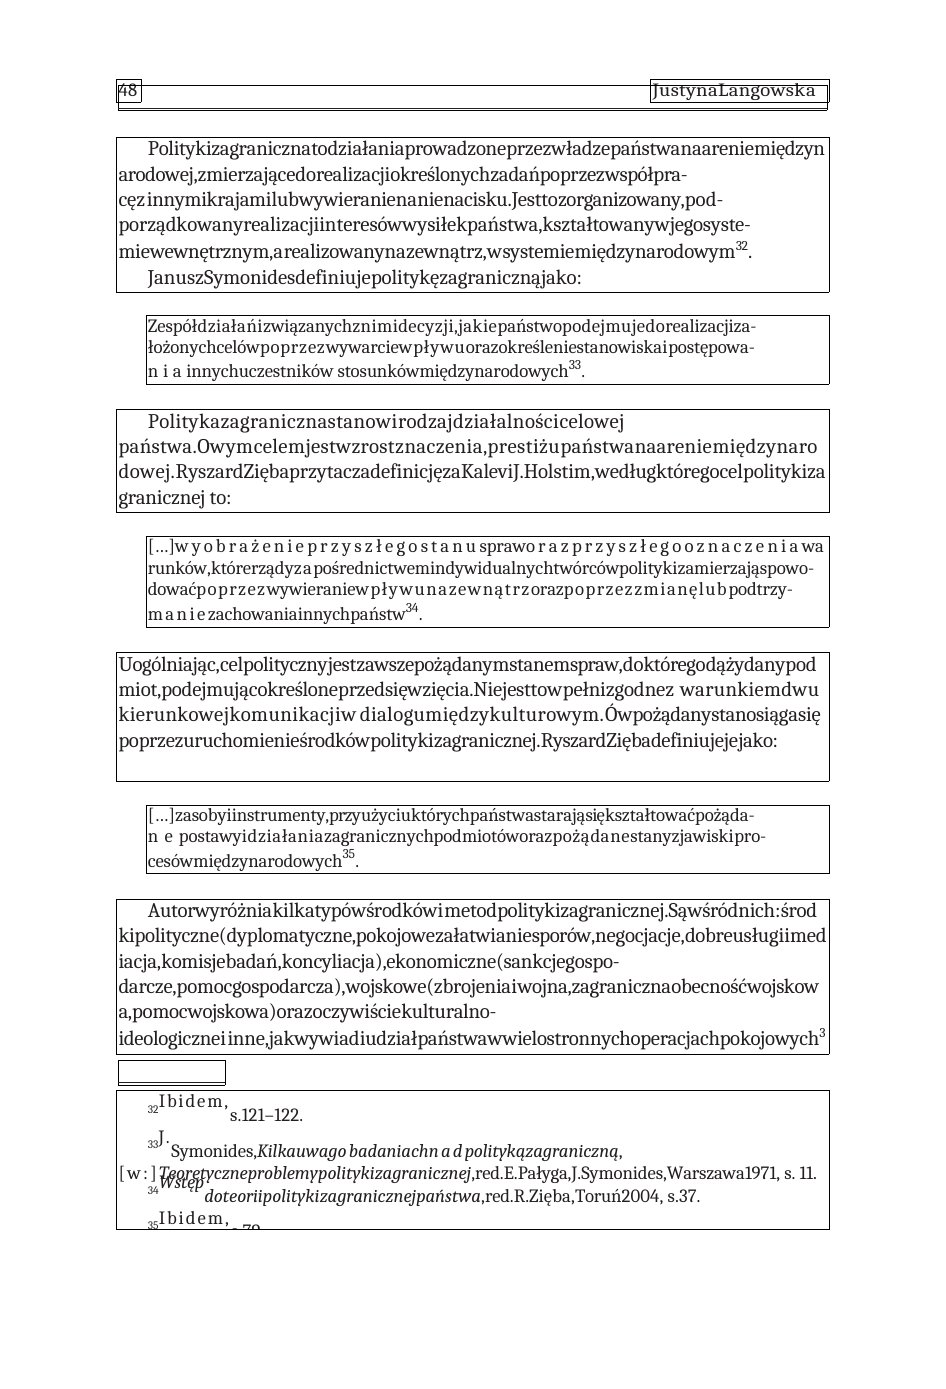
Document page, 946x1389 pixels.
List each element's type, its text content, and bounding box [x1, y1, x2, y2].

text Zespółdziałańizwiązanychznimidecyzji,jakiepaństwopodejmujedorealizacjiza-łożonychcelówpoprzezwywarciewpływuorazokreśleniestanowiskaipostępowa-niainnychuczestników stosunkówmiędzynarodowych33. [148, 316, 827, 382]
text [118, 80, 141, 85]
text 35Ibidem,s.79. [148, 1207, 829, 1229]
text JustynaLangowska [652, 80, 829, 101]
text Politykizagranicznatodziałaniaprowadzoneprzezwładzepaństwanaareniemiędzynarodowej,zmierzającedorealizacjiokreślonychzadańpoprzezwspółpra-cęzinnymikrajamilubwywieranienanienacisku.Jesttozorganizowany,pod-porządkowanyrealizacjiinteresówwysiłekpaństwa,kształtowanywjegosyste-miewewnętrznym,arealizowanynazewnątrz,wsystemiemiędzynarodowym32. [118, 138, 827, 264]
text Uogólniając,celpolitycznyjestzawszepożądanymstanemspraw,doktóregodążydanypodmiot,podejmującokreśloneprzedsięwzięcia.Niejesttowpełnizgodnezwarunkiemdwukierunkowejkomunikacjiwdialogumiędzykulturowym.Ówpożądanystanosiągasiępoprzezuruchomienieśrodkówpolitykizagranicznej.RyszardZiębadefiniujejejako: [118, 653, 827, 752]
text 48 [119, 86, 141, 101]
text Autorwyróżniakilkatypówśrodkówimetodpolitykizagranicznej.Sąwśródnich:środkipolityczne(dyplomatyczne,pokojowezałatwianiesporów,negocjacje,dobreusługiimediacja,komisjebadań,koncyliacja),ekonomiczne(sankcjegospo-darcze,pomocgospodarcza),wojskowe(zbrojeniaiwojna,zagranicznaobecnośćwojskowa,pomocwojskowa)orazoczywiściekulturalno-ideologiczneiinne,jakwywiadiudziałpaństwawwielostronnychoperacjachpokojowych36. [118, 900, 827, 1054]
text Politykazagranicznastanowirodzajdziałalnościcelowej państwa.Owymcelemjestwzrostznaczenia,prestiżupaństwanaareniemiędzynarodowej.RyszardZiębaprzytaczadefinicjęzaKaleviJ.Holstim,wedługktóregocelpolitykizagranicznej to: [118, 410, 827, 509]
text […]wyobrażenieprzyszłegostanuspraworazprzyszłegooznaczeniawarunków,którerządyzapośrednictwemindywidualnychtwórcówpolitykizamierzająspowo-dowaćpoprzezwywieraniewpływunazewnątrzorazpoprzezzmianęlubpodtrzy-maniezachowaniainnychpaństw34. [148, 537, 827, 625]
text 34Wstępdoteoriipolitykizagranicznejpaństwa,red.R.Zięba,Toruń2004, s.37. [148, 1185, 829, 1207]
text 33J.Symonides,Kilkauwagobadaniachnadpolitykązagraniczną,[w:]Teoretyczneproblemypolitykizagranicznej,red.E.Pałyga,J.Symonides,Warszawa1971, s. 11. [118, 1127, 827, 1184]
text 32Ibidem,s.121–122. [148, 1091, 829, 1126]
text […]zasobyiinstrumenty,przyużyciuktórychpaństwastarająsiękształtowaćpożąda-nepostawyidziałaniazagranicznychpodmiotóworazpożądanestanyzjawiskipro-cesówmiędzynarodowych35. [148, 806, 827, 872]
text JanuszSymonidesdefiniujepolitykęzagranicznąjako: [148, 265, 829, 289]
